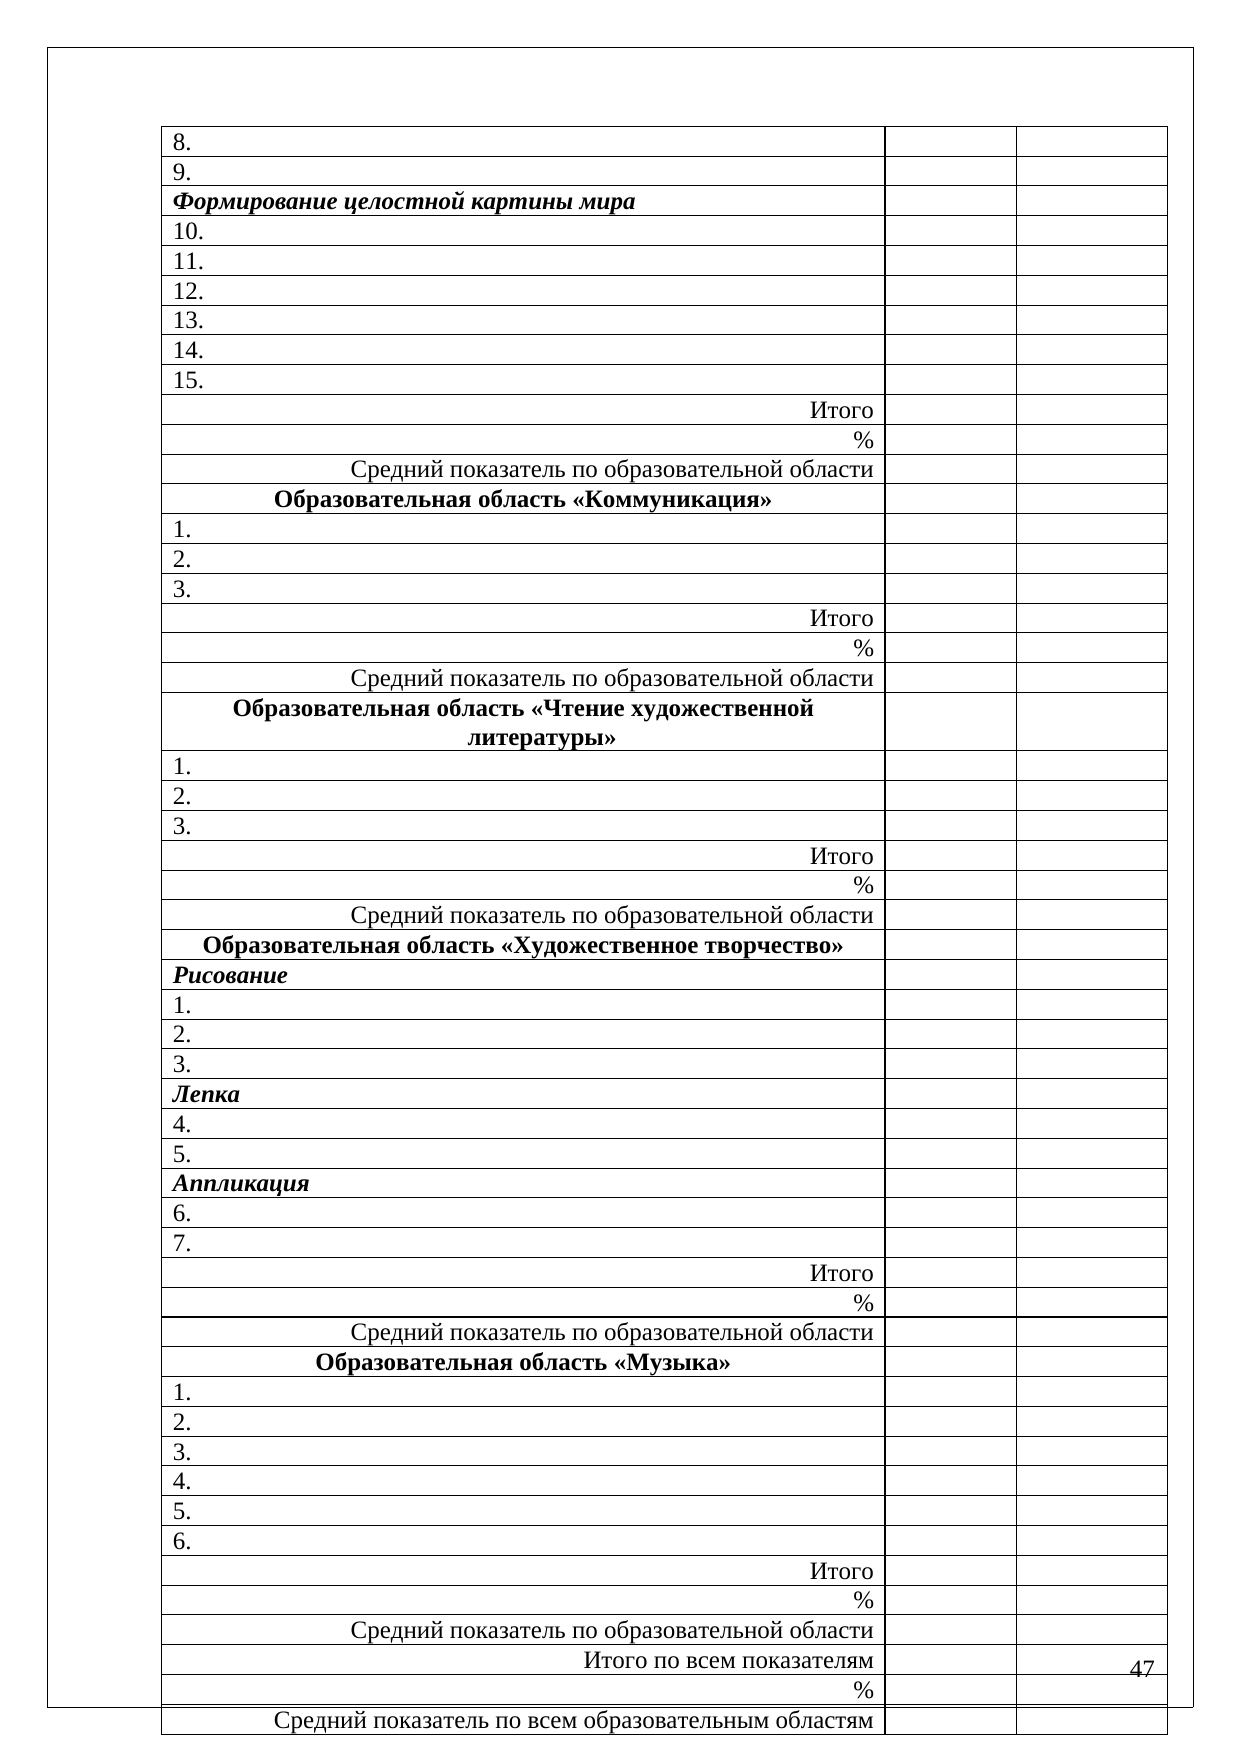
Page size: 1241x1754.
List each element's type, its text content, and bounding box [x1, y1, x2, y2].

table_cell [886, 1496, 1016, 1525]
table_cell [1017, 1139, 1167, 1167]
table_cell [1017, 306, 1167, 334]
table_cell [1017, 960, 1167, 989]
table_cell [886, 1318, 1016, 1346]
table_cell [1017, 1466, 1167, 1495]
table_header [1017, 127, 1167, 156]
table_cell [1017, 276, 1167, 304]
table_cell % [162, 633, 884, 662]
table_cell Лепка [162, 1079, 884, 1108]
table_cell [1017, 633, 1167, 662]
table_cell [1017, 514, 1167, 543]
table_cell [886, 604, 1016, 632]
table_cell [1017, 1556, 1167, 1584]
table_cell Формирование целостной картины мира [162, 186, 884, 215]
table_cell 2. [162, 544, 884, 573]
table_cell 13. [162, 306, 884, 334]
table_cell [886, 1586, 1016, 1614]
table_header 8. [162, 127, 884, 156]
table_cell [886, 841, 1016, 869]
table_cell [886, 544, 1016, 573]
table_cell % [162, 1675, 884, 1704]
table_cell 2. [162, 1407, 884, 1436]
table_cell % [162, 1288, 884, 1316]
table_cell [1017, 1049, 1167, 1078]
table_cell [886, 663, 1016, 692]
table_cell Образовательная область «Художественное творчество» [162, 930, 884, 959]
table_cell [1017, 751, 1167, 780]
table_cell Аппликация [162, 1169, 884, 1197]
table_cell [886, 1645, 1016, 1674]
table_cell [886, 1526, 1016, 1555]
table_cell [1017, 1228, 1167, 1257]
table_cell 3. [162, 1049, 884, 1078]
table_cell 1. [162, 1377, 884, 1406]
table_cell 7. [162, 1228, 884, 1257]
table_cell [886, 693, 1016, 750]
table_cell [886, 484, 1016, 513]
table_cell [886, 1139, 1016, 1167]
table_cell [1017, 455, 1167, 483]
table_cell [1017, 1675, 1167, 1704]
table_cell Средний показатель по образовательной области [162, 900, 884, 929]
table_cell [1017, 693, 1167, 750]
table_cell [886, 811, 1016, 840]
table_cell [886, 246, 1016, 275]
table_cell [1017, 484, 1167, 513]
table_cell [886, 1705, 1016, 1733]
table_cell [1017, 365, 1167, 394]
table_cell Образовательная область «Музыка» [162, 1347, 884, 1376]
table_cell Итого [162, 395, 884, 424]
table_cell Рисование [162, 960, 884, 989]
table_cell [1017, 1318, 1167, 1346]
table_cell Итого [162, 841, 884, 869]
table_cell Средний показатель по всем образовательным областям [162, 1705, 884, 1733]
table_cell [1017, 1198, 1167, 1227]
table_cell Средний показатель по образовательной области [162, 663, 884, 692]
table_cell 12. [162, 276, 884, 304]
table_cell [1017, 1109, 1167, 1138]
table_cell 2. [162, 1020, 884, 1048]
table_cell [1017, 663, 1167, 692]
table_cell 3. [162, 811, 884, 840]
table_cell [886, 751, 1016, 780]
table_cell [886, 1615, 1016, 1644]
table_cell [1017, 186, 1167, 215]
table_cell [886, 1347, 1016, 1376]
table_cell [886, 633, 1016, 662]
table_cell [886, 276, 1016, 304]
table_cell 15. [162, 365, 884, 394]
table_cell [886, 900, 1016, 929]
table_cell 11. [162, 246, 884, 275]
table_cell [1017, 1705, 1167, 1733]
table_cell [1017, 1526, 1167, 1555]
table_cell [886, 930, 1016, 959]
table_cell 1. [162, 514, 884, 543]
table_cell [886, 1169, 1016, 1197]
table_cell Итого [162, 1556, 884, 1584]
table_cell [1017, 1377, 1167, 1406]
table_cell [1017, 811, 1167, 840]
table_cell Итого по всем показателям [162, 1645, 884, 1674]
table_cell Средний показатель по образовательной области [162, 1615, 884, 1644]
table_cell [1017, 1407, 1167, 1436]
table_cell [886, 1020, 1016, 1048]
table_cell [886, 455, 1016, 483]
table_cell [886, 1556, 1016, 1584]
table_cell [1017, 1347, 1167, 1376]
table_cell 3. [162, 1437, 884, 1465]
table_cell [1017, 1020, 1167, 1048]
table_cell [886, 306, 1016, 334]
table_cell [1017, 246, 1167, 275]
table_cell [1017, 1079, 1167, 1108]
table_cell 2. [162, 781, 884, 810]
table_cell Образовательная область «Коммуникация» [162, 484, 884, 513]
table_cell [1017, 335, 1167, 364]
table_cell [886, 365, 1016, 394]
table_cell 4. [162, 1109, 884, 1138]
table_cell [1017, 1615, 1167, 1644]
table_cell [886, 1109, 1016, 1138]
table_cell [886, 395, 1016, 424]
table_cell [886, 1228, 1016, 1257]
table_cell [1017, 1586, 1167, 1614]
table_cell [1017, 216, 1167, 245]
table_cell Итого [162, 604, 884, 632]
table_cell [1017, 1645, 1167, 1674]
table_cell 3. [162, 574, 884, 602]
table_cell [1017, 1169, 1167, 1197]
table_cell [1017, 157, 1167, 185]
table_cell 1. [162, 751, 884, 780]
table_cell [886, 990, 1016, 1018]
table_cell % [162, 1586, 884, 1614]
table_cell 6. [162, 1198, 884, 1227]
table_cell [1017, 871, 1167, 899]
table_cell [1017, 930, 1167, 959]
table_cell [886, 425, 1016, 453]
table_cell [1017, 1496, 1167, 1525]
table_cell 9. [162, 157, 884, 185]
table_cell [886, 157, 1016, 185]
table_cell [886, 216, 1016, 245]
table_cell [886, 1258, 1016, 1287]
table_cell [1017, 841, 1167, 869]
table_cell [1017, 990, 1167, 1018]
table_cell [1017, 395, 1167, 424]
table_cell [1017, 900, 1167, 929]
table_cell [1017, 425, 1167, 453]
table_cell [886, 1377, 1016, 1406]
table_cell 5. [162, 1139, 884, 1167]
table_cell 5. [162, 1496, 884, 1525]
table_cell [886, 574, 1016, 602]
table_cell 4. [162, 1466, 884, 1495]
table_cell [886, 781, 1016, 810]
table_cell [886, 1049, 1016, 1078]
table_cell Образовательная область «Чтение художественной литературы» [162, 693, 884, 750]
table_cell [886, 514, 1016, 543]
table_cell [886, 960, 1016, 989]
table_cell [1017, 604, 1167, 632]
table_cell [886, 1079, 1016, 1108]
table_cell 10. [162, 216, 884, 245]
table_cell [886, 1675, 1016, 1704]
table_cell [886, 1288, 1016, 1316]
table_cell [886, 1437, 1016, 1465]
table_cell [1017, 1258, 1167, 1287]
table_cell [1017, 1437, 1167, 1465]
table_cell [1017, 574, 1167, 602]
table_cell [1017, 781, 1167, 810]
table_cell Средний показатель по образовательной области [162, 455, 884, 483]
table_cell [886, 1407, 1016, 1436]
table_header [886, 127, 1016, 156]
table_cell Средний показатель по образовательной области [162, 1318, 884, 1346]
table_cell [1017, 1288, 1167, 1316]
table_cell [886, 1466, 1016, 1495]
table_cell [886, 335, 1016, 364]
table_cell % [162, 425, 884, 453]
table_cell [886, 871, 1016, 899]
table_cell 1. [162, 990, 884, 1018]
table_cell Итого [162, 1258, 884, 1287]
table_cell 14. [162, 335, 884, 364]
table_cell [1017, 544, 1167, 573]
table_cell [886, 1198, 1016, 1227]
table_cell 6. [162, 1526, 884, 1555]
table_cell [886, 186, 1016, 215]
table_cell % [162, 871, 884, 899]
